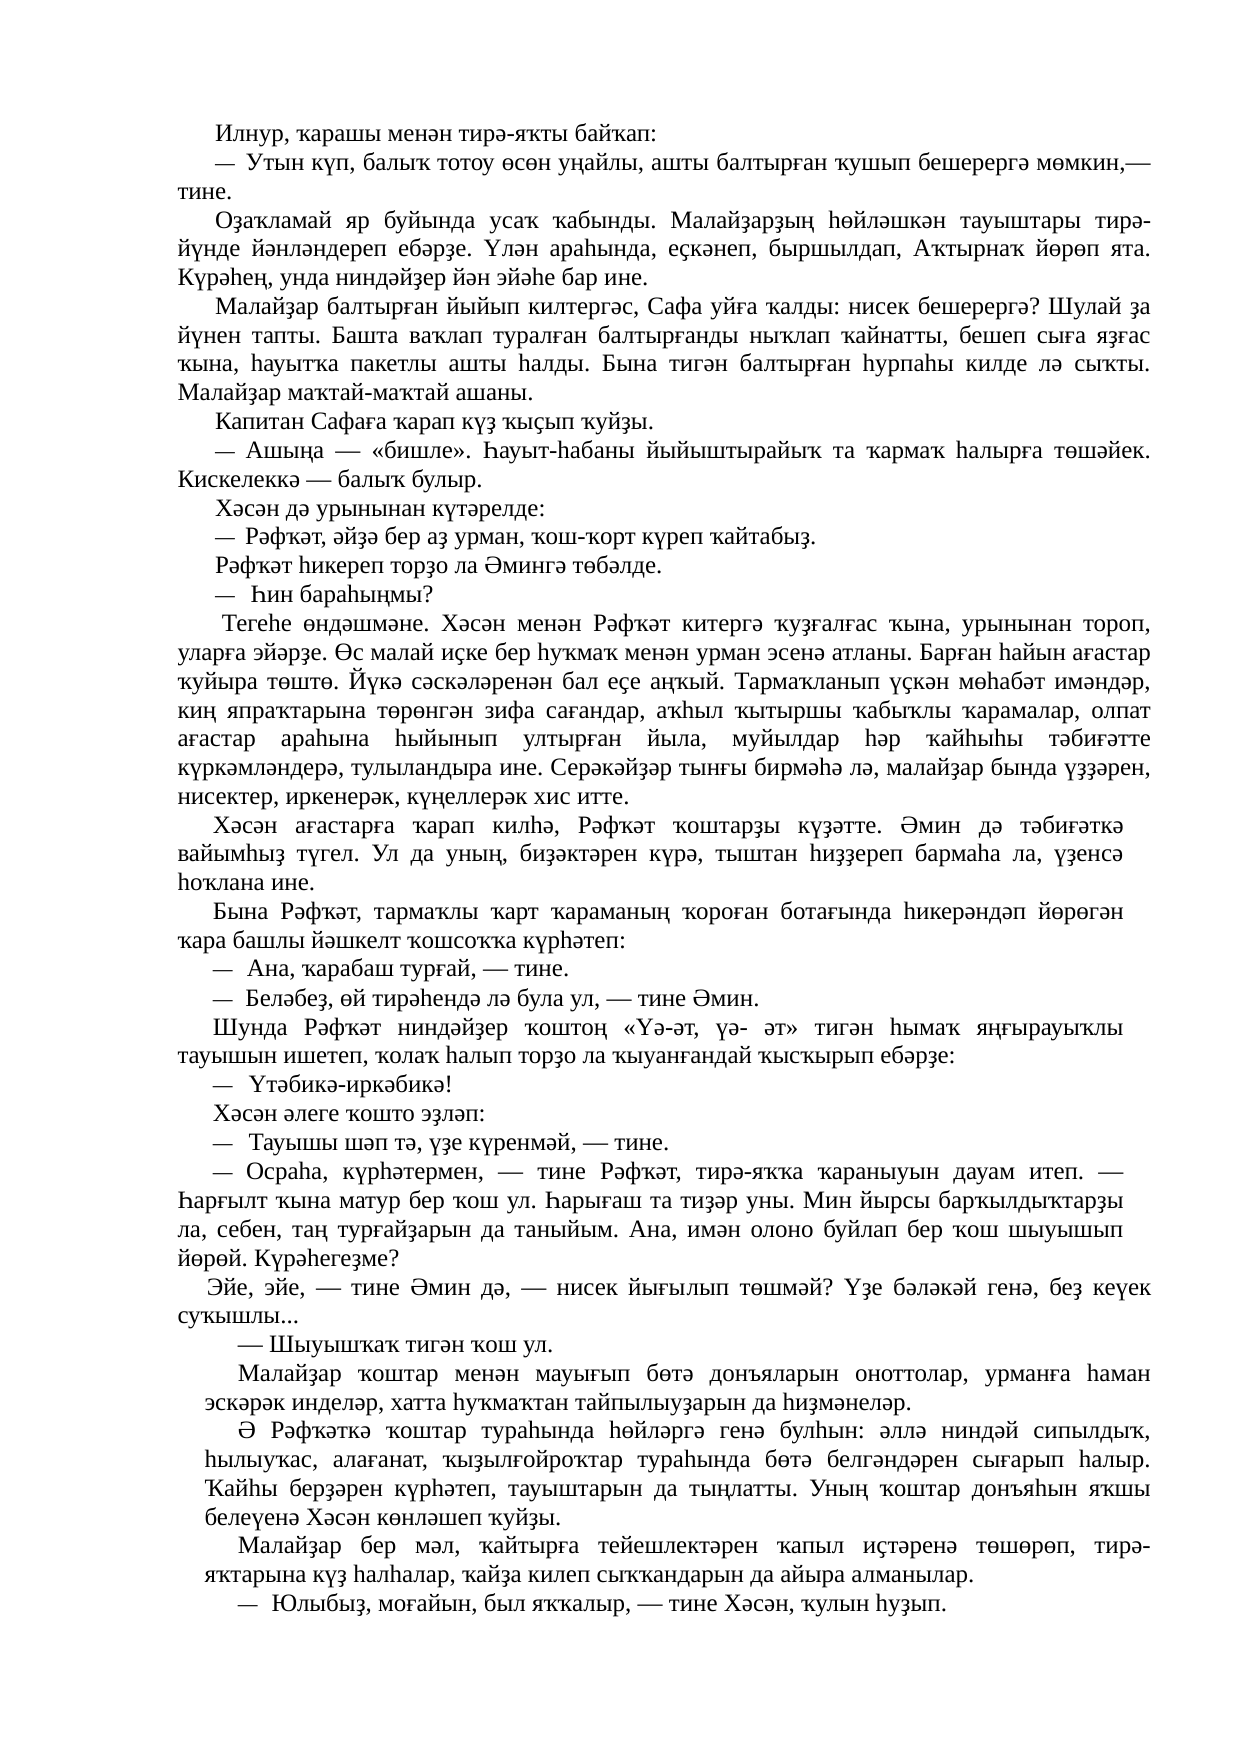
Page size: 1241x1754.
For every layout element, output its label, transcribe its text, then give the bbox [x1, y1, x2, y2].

text Оҙаҡламай яр буйында усаҡ ҡабынды. Малайҙарҙың һөйләшкән тауыштары тирә-йүнде йәнләндереп ебәрҙе. Үлән араһында, еҫкәнеп, быршылдап, Аҡтырнаҡ йөрөп ята. Күрәһең, унда ниндәйҙер йән эйәһе бар ине. [177, 205, 1152, 291]
text Ә Рәфҡәткә ҡоштар тураһында һөйләргә генә булһын: әллә ниндәй сипылдыҡ, һылыуҡас, алағанат, ҡыҙылғойроҡтар тураһында бөтә белгәндәрен сығарып һалыр. Ҡайһы берҙәрен күрһәтеп, тауыштарын да тыңлатты. Уның ҡоштар донъяһын яҡшы белеүенә Хәсән көнләшеп ҡуйҙы. [204, 1416, 1152, 1531]
text Рәфҡәт һикереп торҙо ла Әмингә төбәлде. [177, 551, 1152, 579]
list Ана, ҡарабаш турғай, — тине. [177, 953, 1152, 983]
list Тауышы шәп тә, үҙе күренмәй, — тине. [177, 1127, 1152, 1156]
text Бына Рәфҡәт, тармаҡлы ҡарт ҡараманың ҡороған ботағында һикерәндәп йөрөгән ҡара башлы йәшкелт ҡошсоҡҡа күрһәтеп: [177, 896, 1125, 953]
text Малайҙар ҡоштар менән мауығып бөтә донъяларын оноттолар, урманға һаман эскәрәк инделәр, хатта һуҡмаҡтан тайпылыуҙарын да һиҙмәнеләр. [204, 1358, 1152, 1416]
list Һин бараһыңмы? [177, 579, 1152, 608]
text Илнур, ҡарашы менән тирә-яҡты байҡап: [177, 118, 1152, 147]
text Малайҙар бер мәл, ҡайтырға тейешлектәрен ҡапыл иҫтәренә төшөрөп, тирә-яҡтарына күҙ һалһалар, ҡайҙа килеп сыҡҡандарын да айыра алманылар. [204, 1531, 1152, 1588]
list Үтәбикә-иркәбикә! [177, 1069, 1152, 1098]
text Капитан Сафаға ҡарап күҙ ҡыҫып ҡуйҙы. [177, 406, 1152, 435]
text Хәсән ағастарға ҡарап килһә, Рәфҡәт ҡоштарҙы күҙәтте. Әмин дә тәбиғәткә вайымһыҙ түгел. Ул да уның, биҙәктәрен күрә, тыштан һиҙҙереп бармаһа ла, үҙенсә һоҡлана ине. [177, 810, 1125, 896]
text Хәсән дә урынынан күтәрелде: [177, 493, 1152, 521]
list Утын күп, балыҡ тотоу өсөн уңайлы, ашты балтырған ҡушып бешерергә мөмкин,—тине. [177, 147, 1152, 205]
text Малайҙар балтырған йыйып килтергәс, Сафа уйға ҡалды: нисек бешерергә? Шулай ҙа йүнен тапты. Башта ваҡлап туралған балтырғанды ныҡлап ҡайнатты, бешеп сыға яҙғас ҡына, һауытҡа пакетлы ашты һалды. Бына тигән балтырған һурпаһы килде лә сыҡты. Малайҙар маҡтай-маҡтай ашаны. [177, 291, 1152, 406]
text Тегеһе өндәшмәне. Хәсән менән Рәфҡәт китергә ҡуҙғалғас ҡына, урынынан тороп, уларға эйәрҙе. Өс малай иҫке бер һуҡмаҡ менән урман эсенә атланы. Барған һайын ағастар ҡуйыра төштө. Йүкә сәскәләренән бал еҫе аңҡый. Тармаҡланып үҫкән мөһабәт имәндәр, киң япраҡтарына төрөнгән зифа сағандар, аҡһыл ҡытыршы ҡабыҡлы ҡарамалар, олпат ағастар араһына һыйынып ултырған йыла, муйылдар һәр ҡайһыһы тәбиғәтте күркәмләндерә, тулыландыра ине. Серәкәйҙәр тынғы бирмәһә лә, малайҙар бында үҙҙәрен, нисектер, иркенерәк, күңеллерәк хис итте. [177, 608, 1152, 810]
text — Шыуышҡаҡ тигән ҡош ул. [204, 1329, 1152, 1358]
list Рәфҡәт, әйҙә бер аҙ урман, ҡош-ҡорт күреп ҡайтабыҙ. [177, 521, 1152, 551]
list Юлыбыҙ, моғайын, был яҡҡалыр, — тине Хәсән, ҡулын һуҙып. [204, 1588, 1152, 1617]
text Эйе, эйе, — тине Әмин дә, — нисек йығылып төшмәй? Үҙе бәләкәй генә, беҙ кеүек суҡышлы... [177, 1272, 1152, 1329]
text Шунда Рәфҡәт ниндәйҙер ҡоштоң «Үә-әт, үә- әт» тигән һымаҡ яңғырауыҡлы тауышын ишетеп, ҡолаҡ һалып торҙо ла ҡыуанғандай ҡысҡырып ебәрҙе: [177, 1012, 1125, 1069]
text Хәсән әлеге ҡошто эҙләп: [177, 1098, 1152, 1127]
list Ашыңа — «бишле». Һауыт-һабаны йыйыштырайыҡ та ҡармаҡ һалырға төшәйек. Кискелеккә — балыҡ булыр. [177, 435, 1152, 493]
list Осраһа, күрһәтермен, — тине Рәфҡәт, тирә-яҡҡа ҡараныуын дауам итеп. — Һарғылт ҡына матур бер ҡош ул. Һарығаш та тиҙәр уны. Мин йырсы барҡылдыҡтарҙы ла, себен, таң турғайҙарын да таныйым. Ана, имән олоно буйлап бер ҡош шыуышып йөрөй. Күрәһегеҙме? [177, 1156, 1125, 1272]
list Беләбеҙ, өй тирәһендә лә була ул, — тине Әмин. [177, 983, 1125, 1012]
